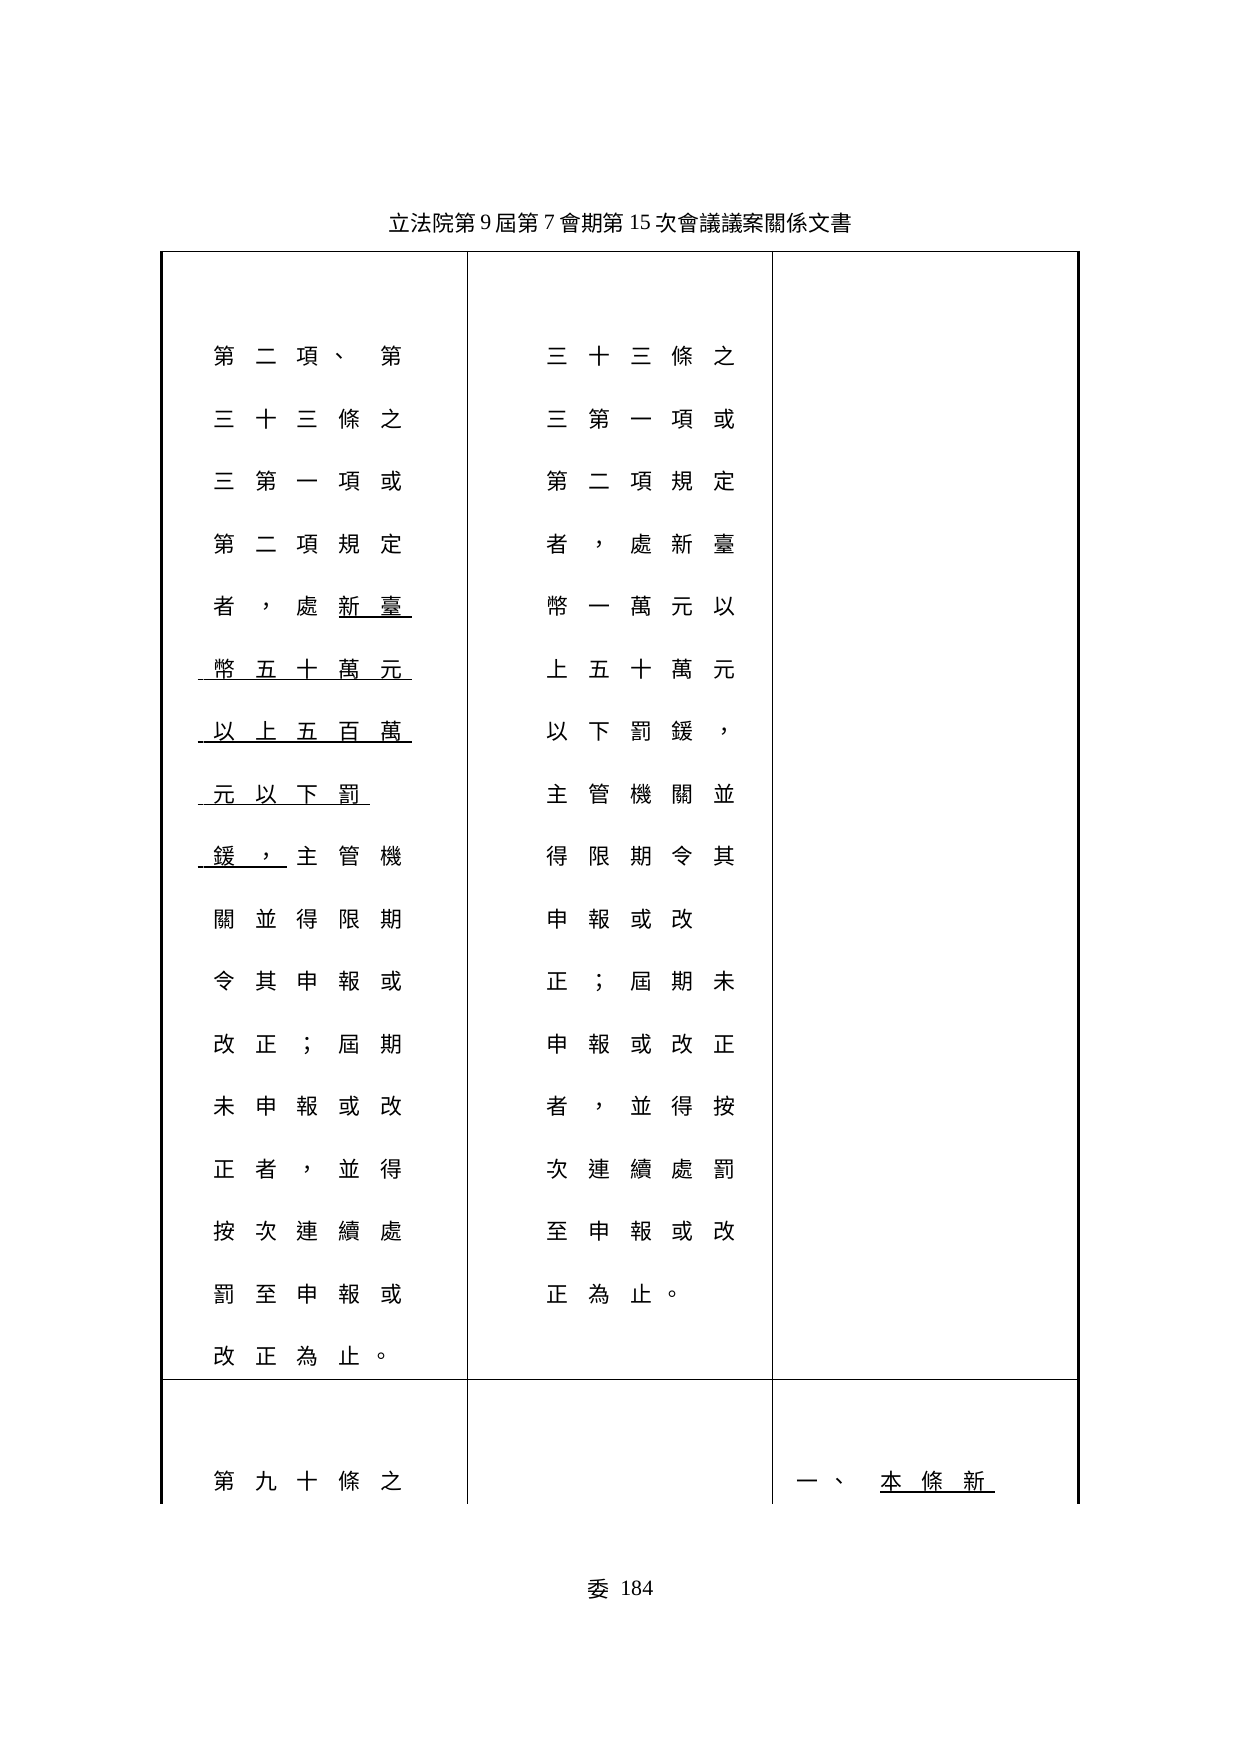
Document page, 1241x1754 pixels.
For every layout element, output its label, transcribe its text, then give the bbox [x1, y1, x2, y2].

table_cell [468, 1380, 772, 1504]
table_cell 一、本條新 [773, 1380, 1077, 1504]
table_cell 第九十條之 [163, 1380, 467, 1504]
table_cell 第二項、第三十三條之三第一項或第二項規定者，處新臺幣五十萬元以上五百萬元以下罰鍰，主管機關並得限期令其申報或改正；屆期未申報或改正者，並得按次連續處罰至申報或改正為止。 [163, 252, 467, 1379]
table_cell 三十三條之三第一項或第二項規定者，處新臺幣一萬元以上五十萬元以下罰鍰，主管機關並得限期令其申報或改正；屆期未申報或改正者，並得按次連續處罰至申報或改正為止。 [468, 252, 772, 1379]
table_cell [773, 252, 1077, 1379]
